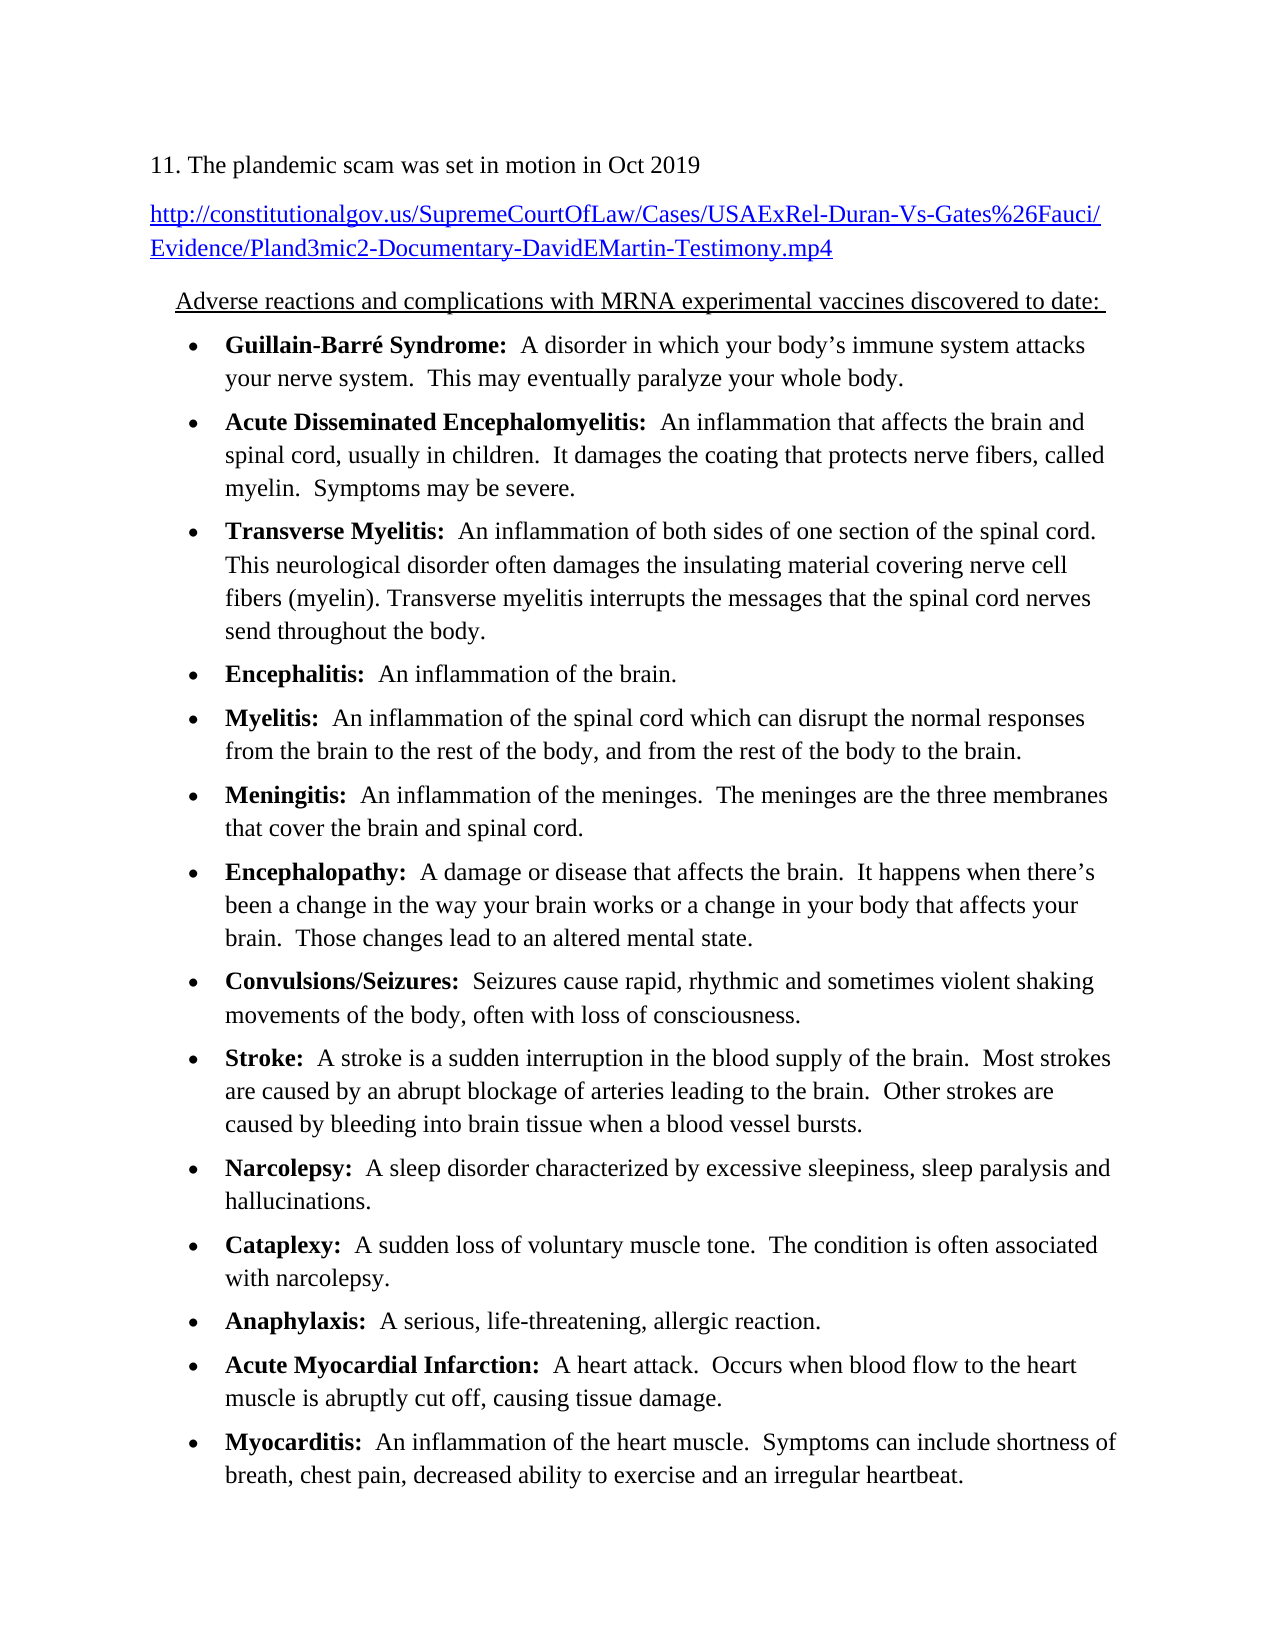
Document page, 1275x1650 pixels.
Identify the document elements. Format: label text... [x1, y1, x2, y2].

list Encephalitis: An inflammation of the brain. [187, 659, 1125, 688]
list Stroke: A stroke is a sudden interruption in the blood supply of the brain. Most strokes are caused by an abrupt blockage of arteries leading to the brain. Other strokes are caused by bleeding into brain tissue when a blood vessel bursts. [187, 1043, 1125, 1138]
list Cataplexy: A sudden loss of voluntary muscle tone. The condition is often associated with narcolepsy. [187, 1230, 1125, 1292]
list Transverse Myelitis: An inflammation of both sides of one section of the spinal cord. This neurological disorder often damages the insulating material covering nerve cell fibers (myelin). Transverse myelitis interrupts the messages that the spinal cord nerves send throughout the body. [187, 516, 1125, 644]
list Encephalopathy: A damage or disease that affects the brain. It happens when there’s been a change in the way your brain works or a change in your body that affects your brain. Those changes lead to an altered mental state. [187, 857, 1125, 952]
text 11. The plandemic scam was set in motion in Oct 2019 [150, 150, 1125, 179]
list Guillain-Barré Syndrome: A disorder in which your body’s immune system attacks your nerve system. This may eventually paralyze your whole body. [187, 330, 1125, 392]
list Acute Myocardial Infarction: A heart attack. Occurs when blood flow to the heart muscle is abruptly cut off, causing tissue damage. [187, 1350, 1125, 1412]
list Convulsions/Seizures: Seizures cause rapid, rhythmic and sometimes violent shaking movements of the body, often with loss of consciousness. [187, 966, 1125, 1028]
text http://constitutionalgov.us/SupremeCourtOfLaw/Cases/USAExRel-Duran-Vs-Gates%26Fauci/Evidence/Pland3mic2-Documentary-DavidEMartin-Testimony.mp4 [150, 199, 1125, 261]
list Myelitis: An inflammation of the spinal cord which can disrupt the normal responses from the brain to the rest of the body, and from the rest of the body to the brain. [187, 703, 1125, 765]
list Acute Disseminated Encephalomyelitis: An inflammation that affects the brain and spinal cord, usually in children. It damages the coating that protects nerve fibers, called myelin. Symptoms may be severe. [187, 407, 1125, 502]
list Narcolepsy: A sleep disorder characterized by excessive sleepiness, sleep paralysis and hallucinations. [187, 1153, 1125, 1215]
text Adverse reactions and complications with MRNA experimental vaccines discovered to date: [150, 286, 1125, 315]
list Anaphylaxis: A serious, life-threatening, allergic reaction. [187, 1306, 1125, 1336]
list Meningitis: An inflammation of the meninges. The meninges are the three membranes that cover the brain and spinal cord. [187, 780, 1125, 842]
list Myocarditis: An inflammation of the heart muscle. Symptoms can include shortness of breath, chest pain, decreased ability to exercise and an irregular heartbeat. [187, 1427, 1125, 1489]
